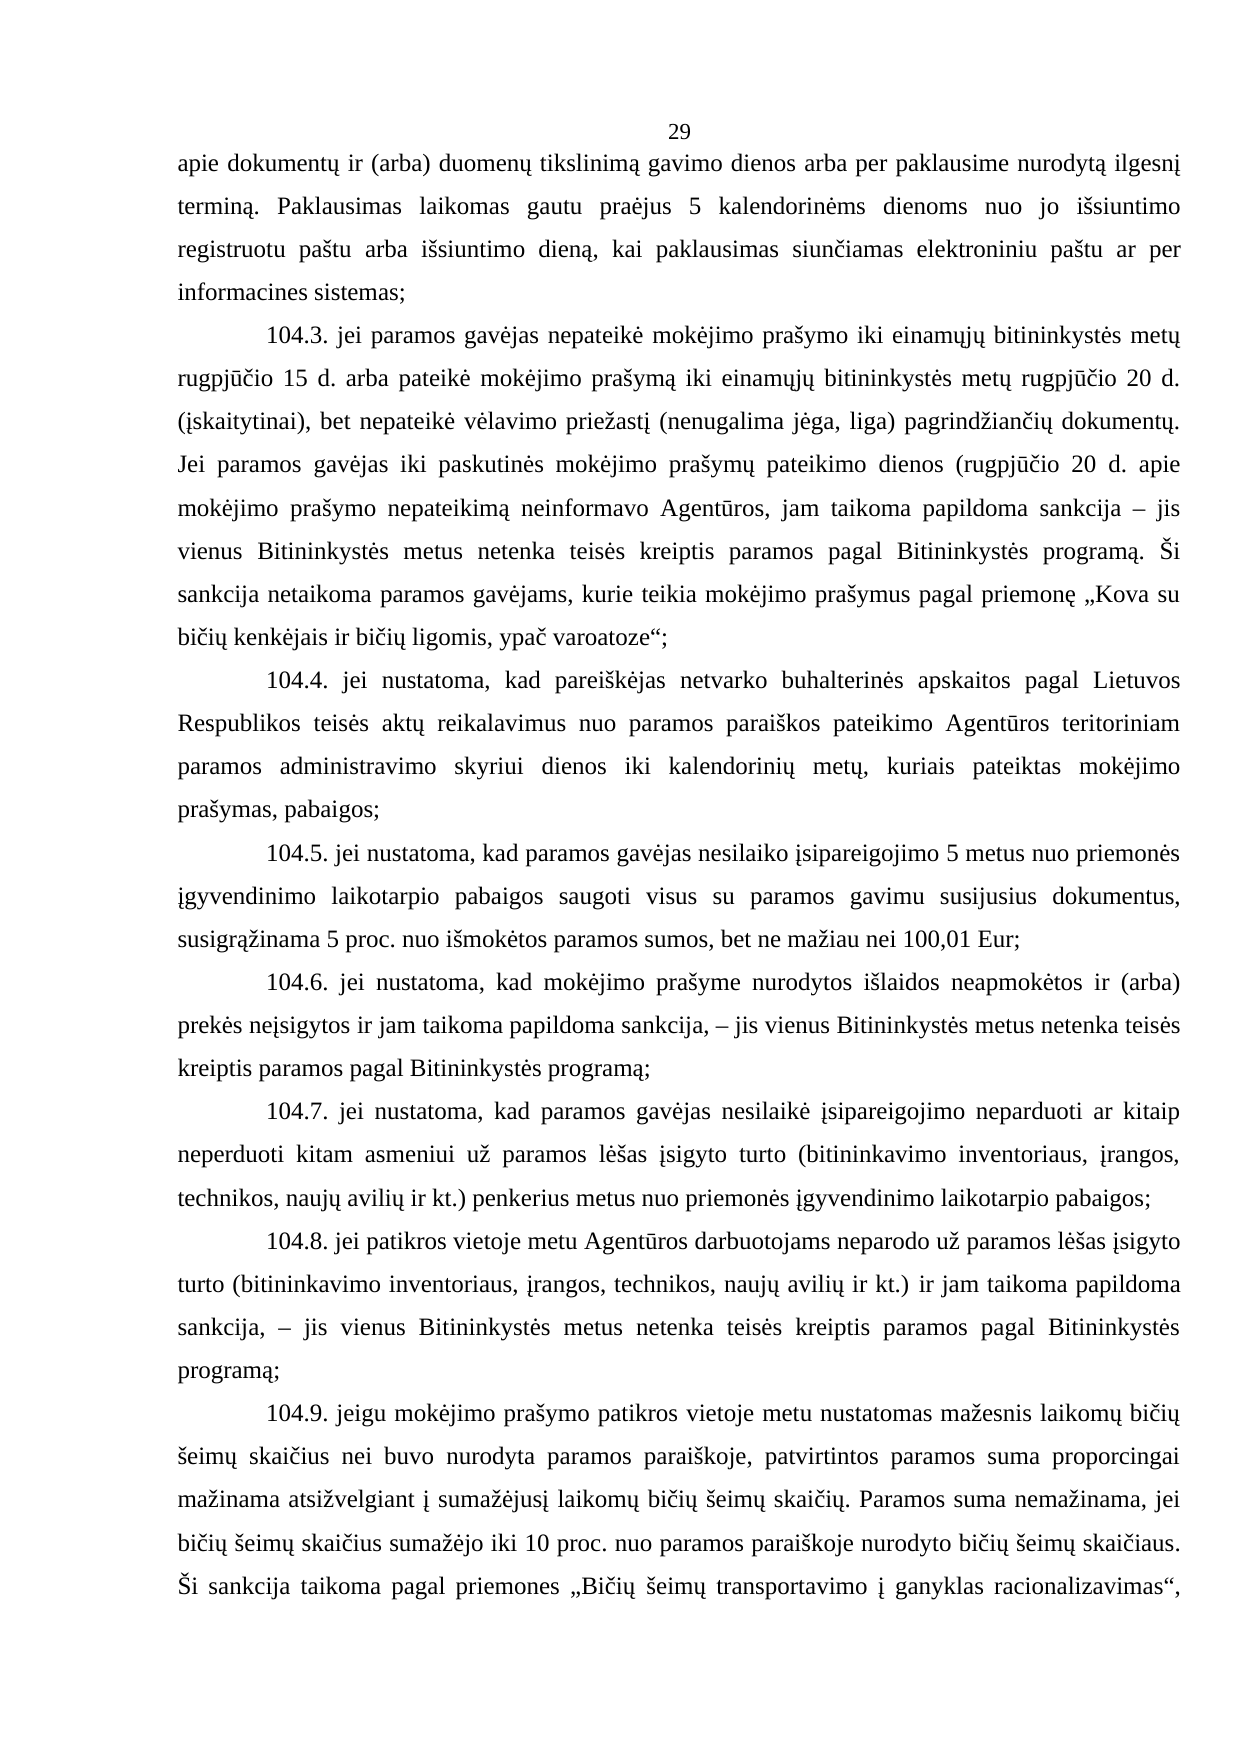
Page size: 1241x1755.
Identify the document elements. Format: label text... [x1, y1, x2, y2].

text 104.8. jei patikros vietoje metu Agentūros darbuotojams neparodo už paramos lėšas įsigyto turto (bitininkavimo inventoriaus, įrangos, technikos, naujų avilių ir kt.) ir jam taikoma papildoma sankcija, – jis vienus Bitininkystės metus netenka teisės kreiptis paramos pagal Bitininkystės programą; [177, 1226, 1181, 1384]
text 104.7. jei nustatoma, kad paramos gavėjas nesilaikė įsipareigojimo neparduoti ar kitaip neperduoti kitam asmeniui už paramos lėšas įsigyto turto (bitininkavimo inventoriaus, įrangos, technikos, naujų avilių ir kt.) penkerius metus nuo priemonės įgyvendinimo laikotarpio pabaigos; [177, 1096, 1181, 1211]
text 104.4. jei nustatoma, kad pareiškėjas netvarko buhalterinės apskaitos pagal Lietuvos Respublikos teisės aktų reikalavimus nuo paramos paraiškos pateikimo Agentūros teritoriniam paramos administravimo skyriui dienos iki kalendorinių metų, kuriais pateiktas mokėjimo prašymas, pabaigos; [177, 665, 1181, 823]
text 104.9. jeigu mokėjimo prašymo patikros vietoje metu nustatomas mažesnis laikomų bičių šeimų skaičius nei buvo nurodyta paramos paraiškoje, patvirtintos paramos suma proporcingai mažinama atsižvelgiant į sumažėjusį laikomų bičių šeimų skaičių. Paramos suma nemažinama, jei bičių šeimų skaičius sumažėjo iki 10 proc. nuo paramos paraiškoje nurodyto bičių šeimų skaičiaus. Ši sankcija taikoma pagal priemones „Bičių šeimų transportavimo į ganyklas racionalizavimas“, [177, 1398, 1181, 1599]
text 104.6. jei nustatoma, kad mokėjimo prašyme nurodytos išlaidos neapmokėtos ir (arba) prekės neįsigytos ir jam taikoma papildoma sankcija, – jis vienus Bitininkystės metus netenka teisės kreiptis paramos pagal Bitininkystės programą; [177, 967, 1181, 1082]
text 104.5. jei nustatoma, kad paramos gavėjas nesilaiko įsipareigojimo 5 metus nuo priemonės įgyvendinimo laikotarpio pabaigos saugoti visus su paramos gavimu susijusius dokumentus, susigrąžinama 5 proc. nuo išmokėtos paramos sumos, bet ne mažiau nei 100,01 Eur; [177, 838, 1181, 953]
text 104.3. jei paramos gavėjas nepateikė mokėjimo prašymo iki einamųjų bitininkystės metų rugpjūčio 15 d. arba pateikė mokėjimo prašymą iki einamųjų bitininkystės metų rugpjūčio 20 d. (įskaitytinai), bet nepateikė vėlavimo priežastį (nenugalima jėga, liga) pagrindžiančių dokumentų. Jei paramos gavėjas iki paskutinės mokėjimo prašymų pateikimo dienos (rugpjūčio 20 d. apie mokėjimo prašymo nepateikimą neinformavo Agentūros, jam taikoma papildoma sankcija – jis vienus Bitininkystės metus netenka teisės kreiptis paramos pagal Bitininkystės programą. Ši sankcija netaikoma paramos gavėjams, kurie teikia mokėjimo prašymus pagal priemonę „Kova su bičių kenkėjais ir bičių ligomis, ypač varoatoze“; [177, 320, 1181, 651]
text apie dokumentų ir (arba) duomenų tikslinimą gavimo dienos arba per paklausime nurodytą ilgesnį terminą. Paklausimas laikomas gautu praėjus 5 kalendorinėms dienoms nuo jo išsiuntimo registruotu paštu arba išsiuntimo dieną, kai paklausimas siunčiamas elektroniniu paštu ar per informacines sistemas; [177, 148, 1181, 306]
